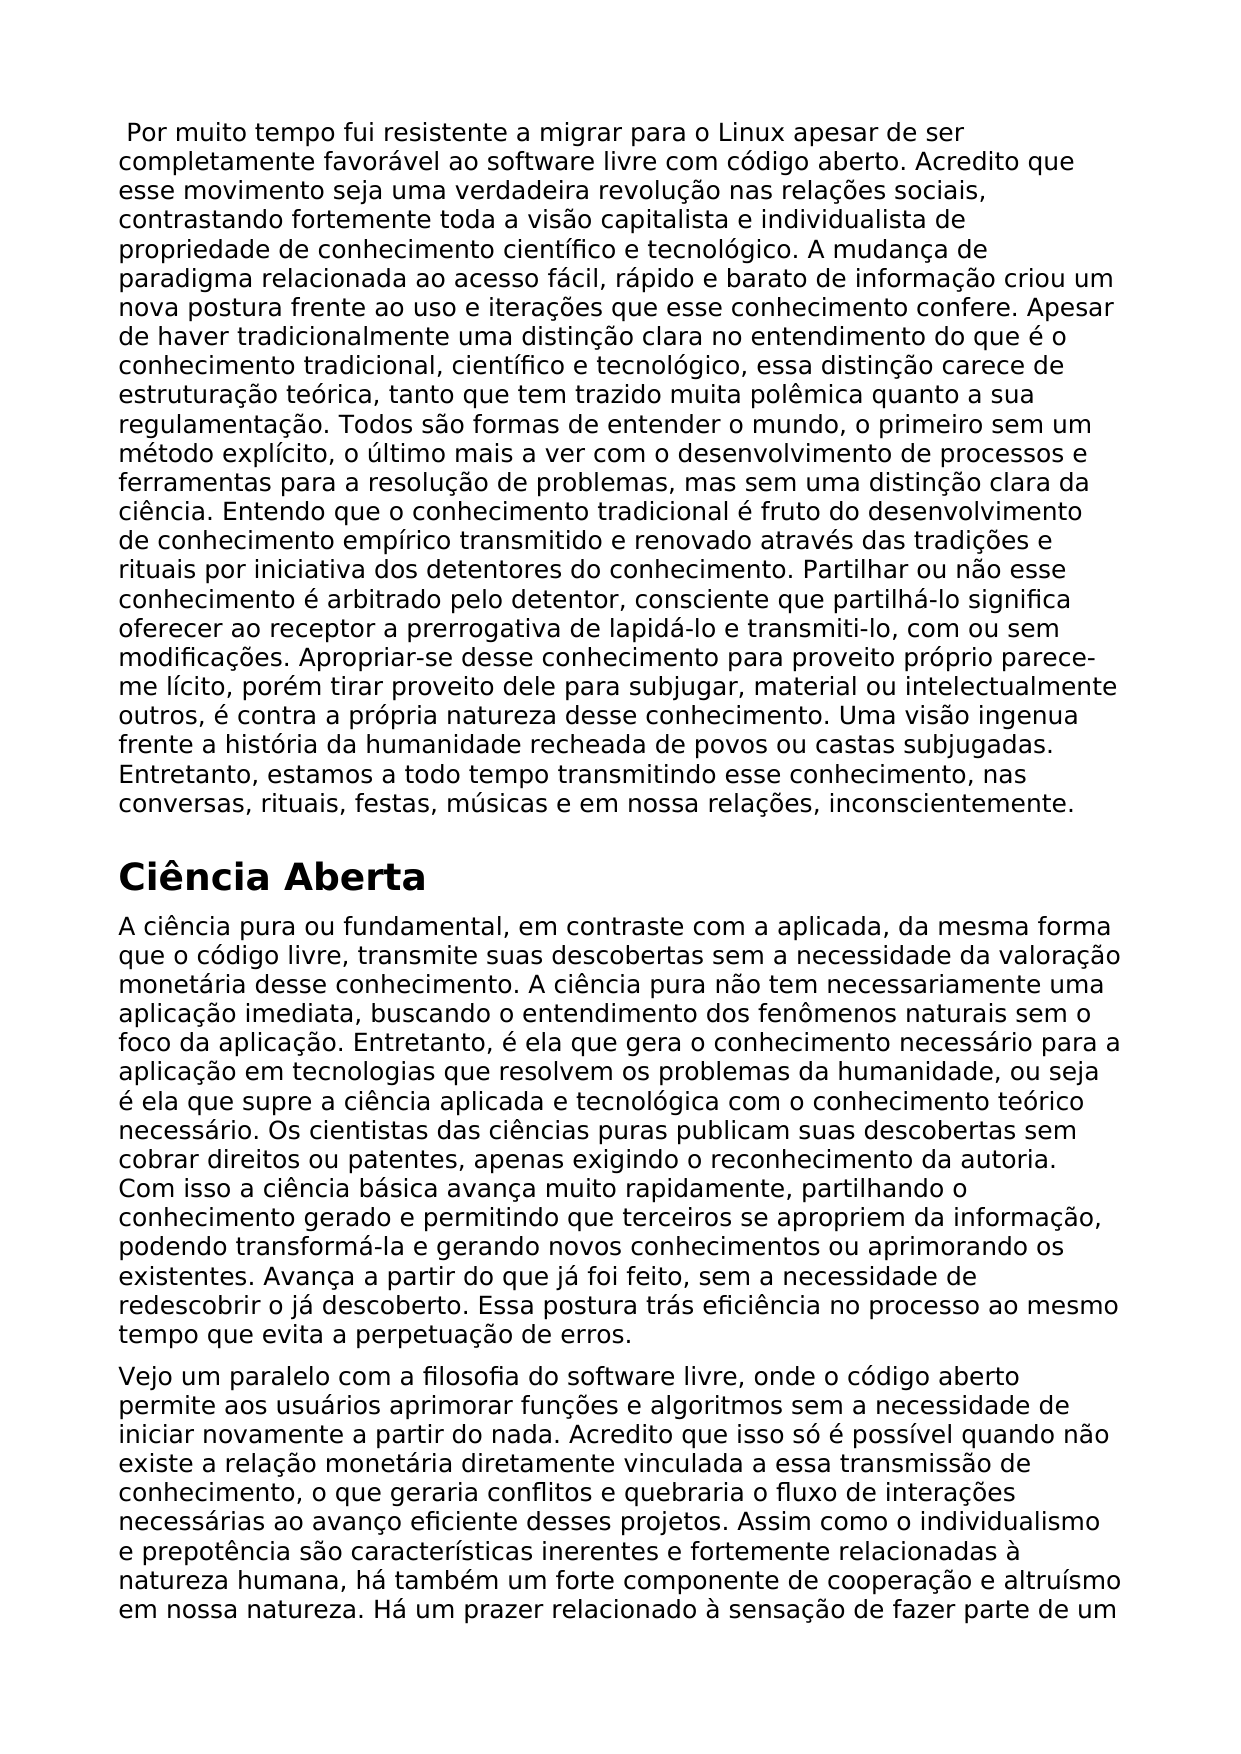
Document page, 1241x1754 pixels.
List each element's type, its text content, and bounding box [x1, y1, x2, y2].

text Por muito tempo fui resistente a migrar para o Linux apesar de ser completamente favorável ao software livre com código aberto. Acredito que esse movimento seja uma verdadeira revolução nas relações sociais, contrastando fortemente toda a visão capitalista e individualista de propriedade de conhecimento científico e tecnológico. A mudança de paradigma relacionada ao acesso fácil, rápido e barato de informação criou um nova postura frente ao uso e iterações que esse conhecimento confere. Apesar de haver tradicionalmente uma distinção clara no entendimento do que é o conhecimento tradicional, científico e tecnológico, essa distinção carece de estruturação teórica, tanto que tem trazido muita polêmica quanto a sua regulamentação. Todos são formas de entender o mundo, o primeiro sem um método explícito, o último mais a ver com o desenvolvimento de processos e ferramentas para a resolução de problemas, mas sem uma distinção clara da ciência. Entendo que o conhecimento tradicional é fruto do desenvolvimento de conhecimento empírico transmitido e renovado através das tradições e rituais por iniciativa dos detentores do conhecimento. Partilhar ou não esse conhecimento é arbitrado pelo detentor, consciente que partilhá-lo significa oferecer ao receptor a prerrogativa de lapidá-lo e transmiti-lo, com ou sem modificações. Apropriar-se desse conhecimento para proveito próprio parece-me lícito, porém tirar proveito dele para subjugar, material ou intelectualmente outros, é contra a própria natureza desse conhecimento. Uma visão ingenua frente a história da humanidade recheada de povos ou castas subjugadas. Entretanto, estamos a todo tempo transmitindo esse conhecimento, nas conversas, rituais, festas, músicas e em nossa relações, inconscientemente. [118, 118, 1122, 818]
text Vejo um paralelo com a filosofia do software livre, onde o código aberto permite aos usuários aprimorar funções e algoritmos sem a necessidade de iniciar novamente a partir do nada. Acredito que isso só é possível quando não existe a relação monetária diretamente vinculada a essa transmissão de conhecimento, o que geraria conflitos e quebraria o fluxo de interações necessárias ao avanço eficiente desses projetos. Assim como o individualismo e prepotência são características inerentes e fortemente relacionadas à natureza humana, há também um forte componente de cooperação e altruísmo em nossa natureza. Há um prazer relacionado à sensação de fazer parte de um [118, 1362, 1122, 1624]
text A ciência pura ou fundamental, em contraste com a aplicada, da mesma forma que o código livre, transmite suas descobertas sem a necessidade da valoração monetária desse conhecimento. A ciência pura não tem necessariamente uma aplicação imediata, buscando o entendimento dos fenômenos naturais sem o foco da aplicação. Entretanto, é ela que gera o conhecimento necessário para a aplicação em tecnologias que resolvem os problemas da humanidade, ou seja é ela que supre a ciência aplicada e tecnológica com o conhecimento teórico necessário. Os cientistas das ciências puras publicam suas descobertas sem cobrar direitos ou patentes, apenas exigindo o reconhecimento da autoria. Com isso a ciência básica avança muito rapidamente, partilhando o conhecimento gerado e permitindo que terceiros se apropriem da informação, podendo transformá-la e gerando novos conhecimentos ou aprimorando os existentes. Avança a partir do que já foi feito, sem a necessidade de redescobrir o já descoberto. Essa postura trás eficiência no processo ao mesmo tempo que evita a perpetuação de erros. [118, 912, 1122, 1349]
subtitle Ciência Aberta [118, 856, 1122, 899]
